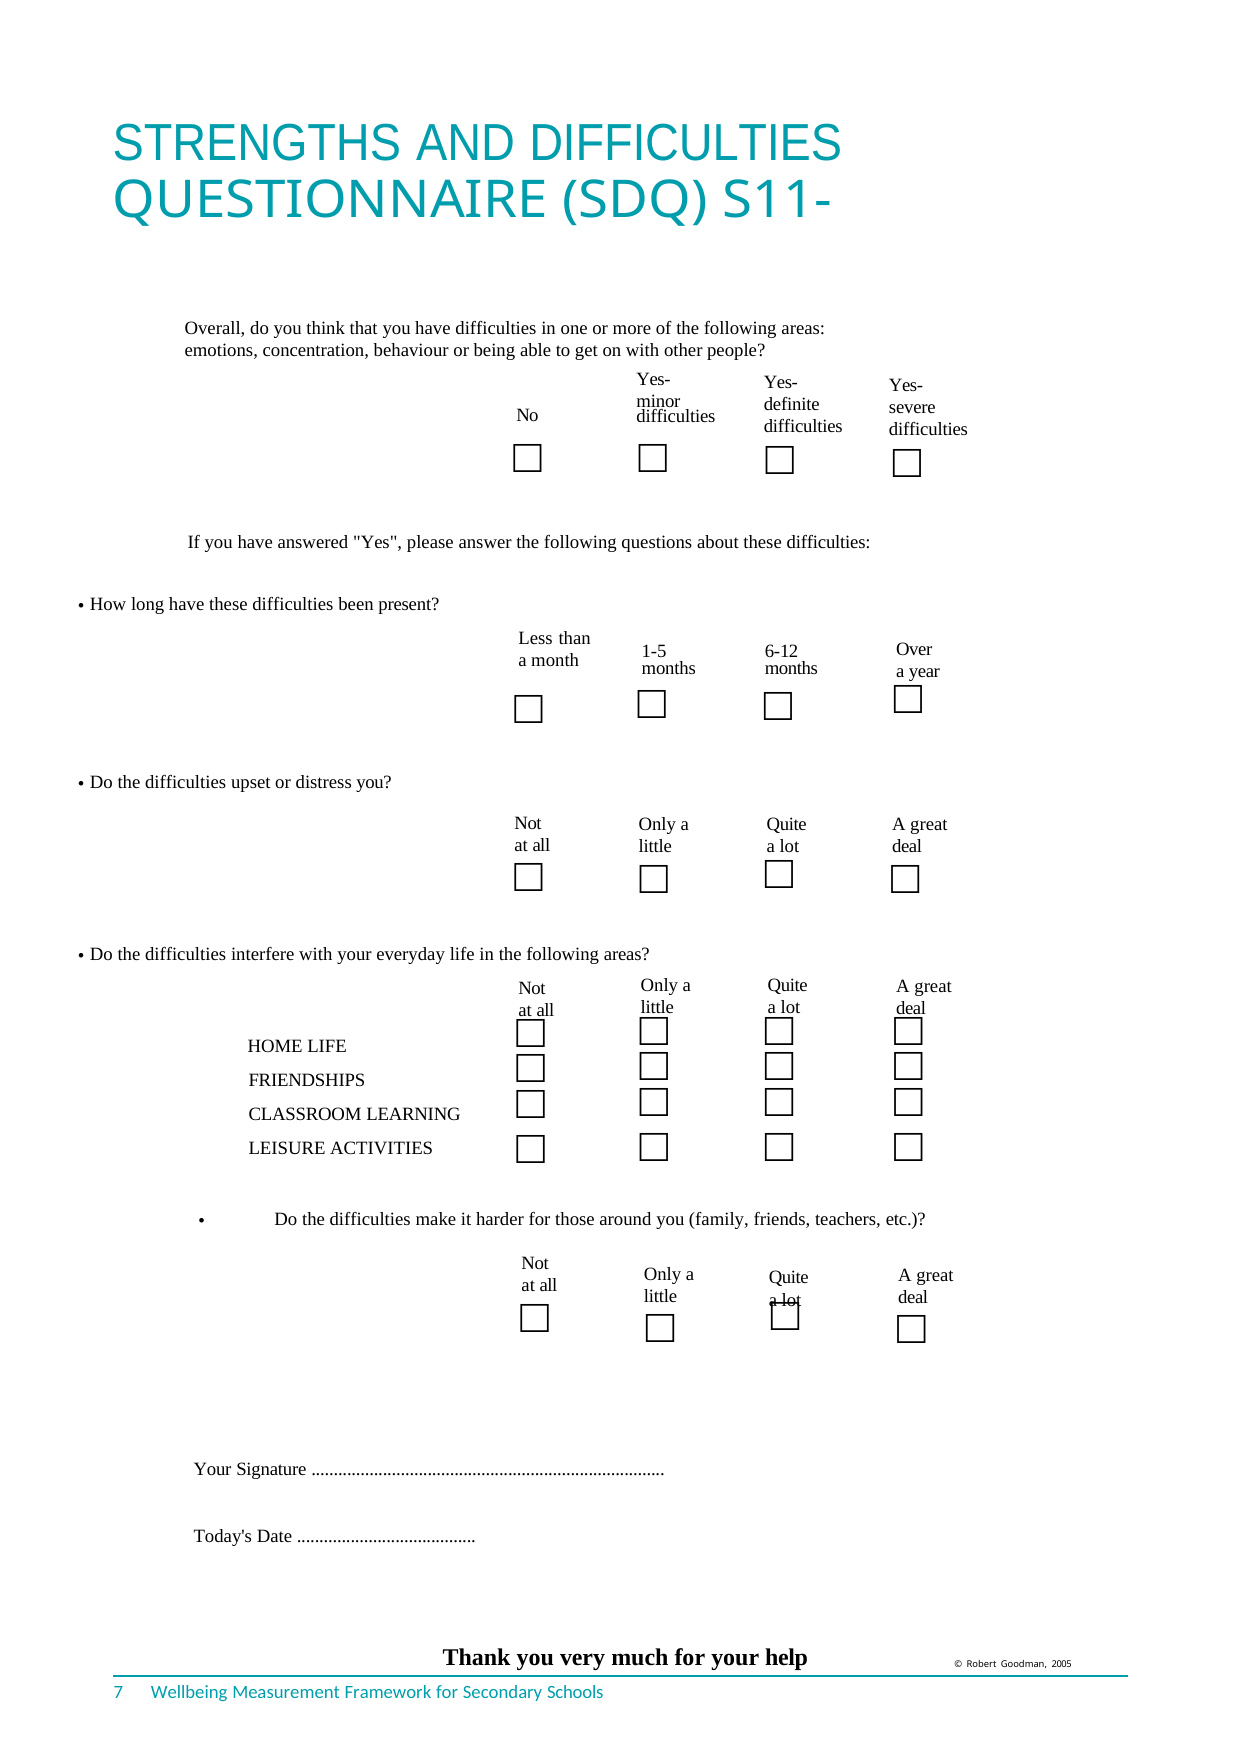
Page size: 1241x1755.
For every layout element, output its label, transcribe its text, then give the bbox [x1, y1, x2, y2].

text HOME LIFE FRIENDSHIPS CLASSROOM LEARNING LEISURE ACTIVITIES [247, 1035, 463, 1158]
list □ [771, 1288, 799, 1302]
text □ [646, 1307, 695, 1352]
text Yes- severe difficulties [889, 373, 970, 439]
text □ [516, 1054, 555, 1089]
text Not at all [518, 977, 555, 1021]
text If you have answered "Yes", please answer the following questions about these difficulties: [187, 531, 1209, 552]
text □ [516, 1126, 555, 1173]
list □ [771, 1306, 799, 1341]
text □ [639, 1052, 692, 1087]
text □ [516, 1021, 555, 1054]
text □ [639, 1087, 692, 1124]
text 7 Wellbeing Measurement Framework for Secondary Schools [113, 1680, 1209, 1703]
text □ [894, 1087, 1209, 1124]
text □ [516, 1089, 555, 1126]
text Only a little [638, 813, 689, 857]
text □ [764, 1018, 809, 1052]
text □ [764, 1124, 809, 1171]
text Not at all [521, 1252, 558, 1295]
text □ [897, 1308, 1209, 1352]
text □ [639, 1018, 692, 1052]
text Quite a lot [766, 813, 808, 857]
text □ [764, 1087, 809, 1124]
text □ [894, 1019, 1209, 1052]
text Quite a lot [768, 1266, 810, 1310]
text □ □ □ □ [514, 857, 1209, 903]
text Overall, do you think that you have difficulties in one or more of the following areas: emotions, concentration, behaviour or being able to get on with other people? [184, 317, 888, 360]
text Only a little [643, 1263, 695, 1307]
text □ [894, 1052, 1209, 1087]
text Your Signature ............................................................................... [193, 1458, 1209, 1479]
text A great deal [892, 813, 974, 857]
text 6-12 [764, 639, 819, 661]
text A great deal [898, 1264, 980, 1308]
text Only a little [640, 974, 692, 1018]
text 1-5 [641, 640, 696, 662]
list Do the difficulties interfere with your everyday life in the following areas? [78, 942, 1209, 964]
text Not at all [514, 812, 551, 856]
text Yes- minor [636, 367, 682, 411]
list □ [772, 1304, 797, 1328]
text □ [894, 1124, 1209, 1171]
text months [641, 663, 696, 678]
text □ □ □ □ [514, 682, 1209, 734]
text □ □ □ □ [513, 439, 1209, 487]
text months [764, 662, 819, 678]
text Quite a lot [767, 974, 809, 1018]
list How long have these difficulties been present? [78, 593, 594, 614]
list Do the difficulties make it harder for those around you (family, friends, teachers, etc.)? [199, 1207, 1209, 1229]
text □ [764, 1052, 809, 1087]
text Less than a month [518, 627, 594, 670]
list Do the difficulties upset or distress you? [78, 771, 500, 793]
text □ [520, 1296, 558, 1341]
text Today's Date ........................................ [193, 1525, 1209, 1547]
text Yes- definite difficulties [763, 371, 844, 436]
text Over a year [896, 637, 942, 681]
text No difficulties [516, 412, 717, 425]
text Thank you very much for your help © Robert Goodman, 2005 [442, 1643, 1209, 1671]
text A great deal [896, 975, 978, 1019]
text □ [639, 1124, 692, 1171]
